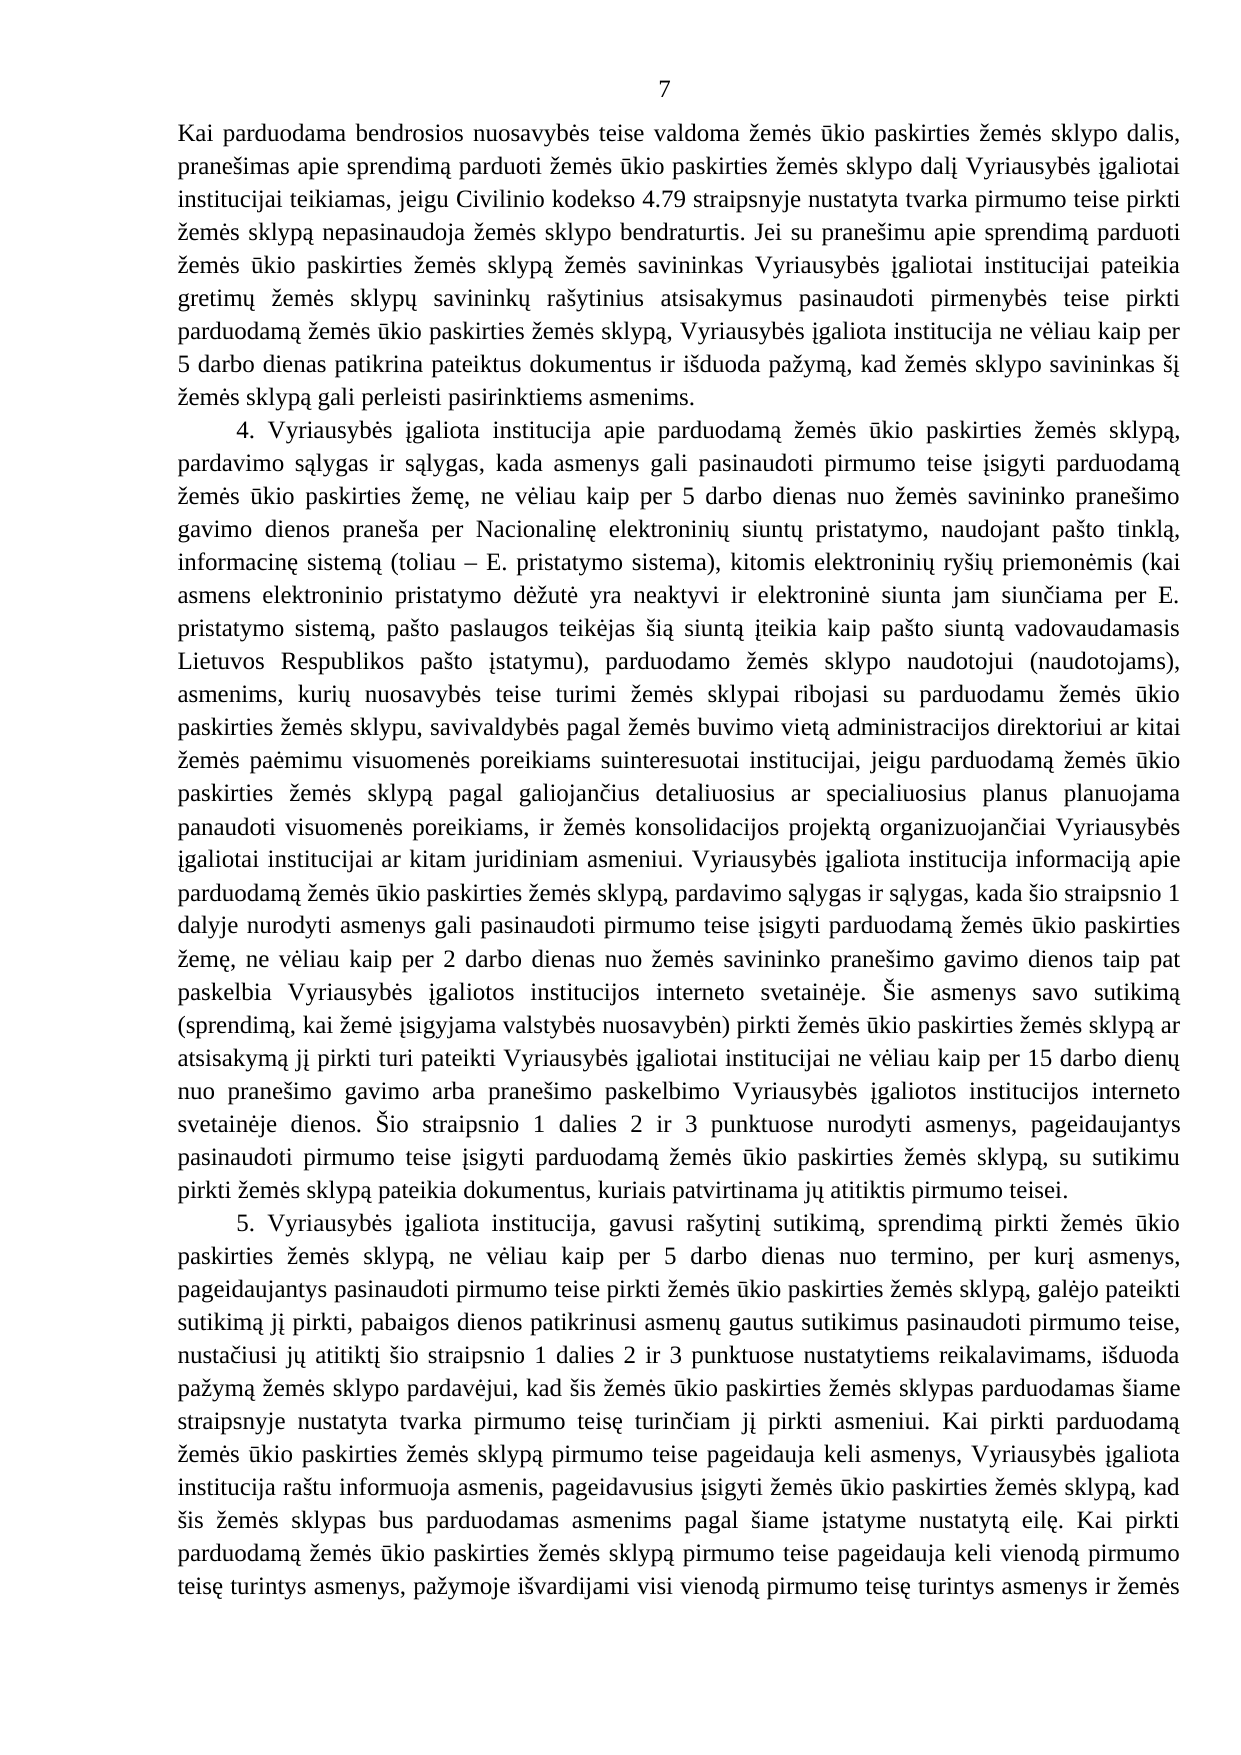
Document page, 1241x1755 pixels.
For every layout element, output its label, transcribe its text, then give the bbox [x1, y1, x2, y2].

text 5. Vyriausybės įgaliota institucija, gavusi rašytinį sutikimą, sprendimą pirkti žemės ūkio paskirties žemės sklypą, ne vėliau kaip per 5 darbo dienas nuo termino, per kurį asmenys, pageidaujantys pasinaudoti pirmumo teise pirkti žemės ūkio paskirties žemės sklypą, galėjo pateikti sutikimą jį pirkti, pabaigos dienos patikrinusi asmenų gautus sutikimus pasinaudoti pirmumo teise, nustačiusi jų atitiktį šio straipsnio 1 dalies 2 ir 3 punktuose nustatytiems reikalavimams, išduoda pažymą žemės sklypo pardavėjui, kad šis žemės ūkio paskirties žemės sklypas parduodamas šiame straipsnyje nustatyta tvarka pirmumo teisę turinčiam jį pirkti asmeniui. Kai pirkti parduodamą žemės ūkio paskirties žemės sklypą pirmumo teise pageidauja keli asmenys, Vyriausybės įgaliota institucija raštu informuoja asmenis, pageidavusius įsigyti žemės ūkio paskirties žemės sklypą, kad šis žemės sklypas bus parduodamas asmenims pagal šiame įstatyme nustatytą eilę. Kai pirkti parduodamą žemės ūkio paskirties žemės sklypą pirmumo teise pageidauja keli vienodą pirmumo teisę turintys asmenys, pažymoje išvardijami visi vienodą pirmumo teisę turintys asmenys ir žemės [177, 1208, 1181, 1600]
text Kai parduodama bendrosios nuosavybės teise valdoma žemės ūkio paskirties žemės sklypo dalis, pranešimas apie sprendimą parduoti žemės ūkio paskirties žemės sklypo dalį Vyriausybės įgaliotai institucijai teikiamas, jeigu Civilinio kodekso 4.79 straipsnyje nustatyta tvarka pirmumo teise pirkti žemės sklypą nepasinaudoja žemės sklypo bendraturtis. Jei su pranešimu apie sprendimą parduoti žemės ūkio paskirties žemės sklypą žemės savininkas Vyriausybės įgaliotai institucijai pateikia gretimų žemės sklypų savininkų rašytinius atsisakymus pasinaudoti pirmenybės teise pirkti parduodamą žemės ūkio paskirties žemės sklypą, Vyriausybės įgaliota institucija ne vėliau kaip per 5 darbo dienas patikrina pateiktus dokumentus ir išduoda pažymą, kad žemės sklypo savininkas šį žemės sklypą gali perleisti pasirinktiems asmenims. [177, 118, 1181, 411]
text 4. Vyriausybės įgaliota institucija apie parduodamą žemės ūkio paskirties žemės sklypą, pardavimo sąlygas ir sąlygas, kada asmenys gali pasinaudoti pirmumo teise įsigyti parduodamą žemės ūkio paskirties žemę, ne vėliau kaip per 5 darbo dienas nuo žemės savininko pranešimo gavimo dienos praneša per Nacionalinę elektroninių siuntų pristatymo, naudojant pašto tinklą, informacinę sistemą (toliau – E. pristatymo sistema), kitomis elektroninių ryšių priemonėmis (kai asmens elektroninio pristatymo dėžutė yra neaktyvi ir elektroninė siunta jam siunčiama per E. pristatymo sistemą, pašto paslaugos teikėjas šią siuntą įteikia kaip pašto siuntą vadovaudamasis Lietuvos Respublikos pašto įstatymu), parduodamo žemės sklypo naudotojui (naudotojams), asmenims, kurių nuosavybės teise turimi žemės sklypai ribojasi su parduodamu žemės ūkio paskirties žemės sklypu, savivaldybės pagal žemės buvimo vietą administracijos direktoriui ar kitai žemės paėmimu visuomenės poreikiams suinteresuotai institucijai, jeigu parduodamą žemės ūkio paskirties žemės sklypą pagal galiojančius detaliuosius ar specialiuosius planus planuojama panaudoti visuomenės poreikiams, ir žemės konsolidacijos projektą organizuojančiai Vyriausybės įgaliotai institucijai ar kitam juridiniam asmeniui. Vyriausybės įgaliota institucija informaciją apie parduodamą žemės ūkio paskirties žemės sklypą, pardavimo sąlygas ir sąlygas, kada šio straipsnio 1 dalyje nurodyti asmenys gali pasinaudoti pirmumo teise įsigyti parduodamą žemės ūkio paskirties žemę, ne vėliau kaip per 2 darbo dienas nuo žemės savininko pranešimo gavimo dienos taip pat paskelbia Vyriausybės įgaliotos institucijos interneto svetainėje. Šie asmenys savo sutikimą (sprendimą, kai žemė įsigyjama valstybės nuosavybėn) pirkti žemės ūkio paskirties žemės sklypą ar atsisakymą jį pirkti turi pateikti Vyriausybės įgaliotai institucijai ne vėliau kaip per 15 darbo dienų nuo pranešimo gavimo arba pranešimo paskelbimo Vyriausybės įgaliotos institucijos interneto svetainėje dienos. Šio straipsnio 1 dalies 2 ir 3 punktuose nurodyti asmenys, pageidaujantys pasinaudoti pirmumo teise įsigyti parduodamą žemės ūkio paskirties žemės sklypą, su sutikimu pirkti žemės sklypą pateikia dokumentus, kuriais patvirtinama jų atitiktis pirmumo teisei. [177, 415, 1181, 1203]
